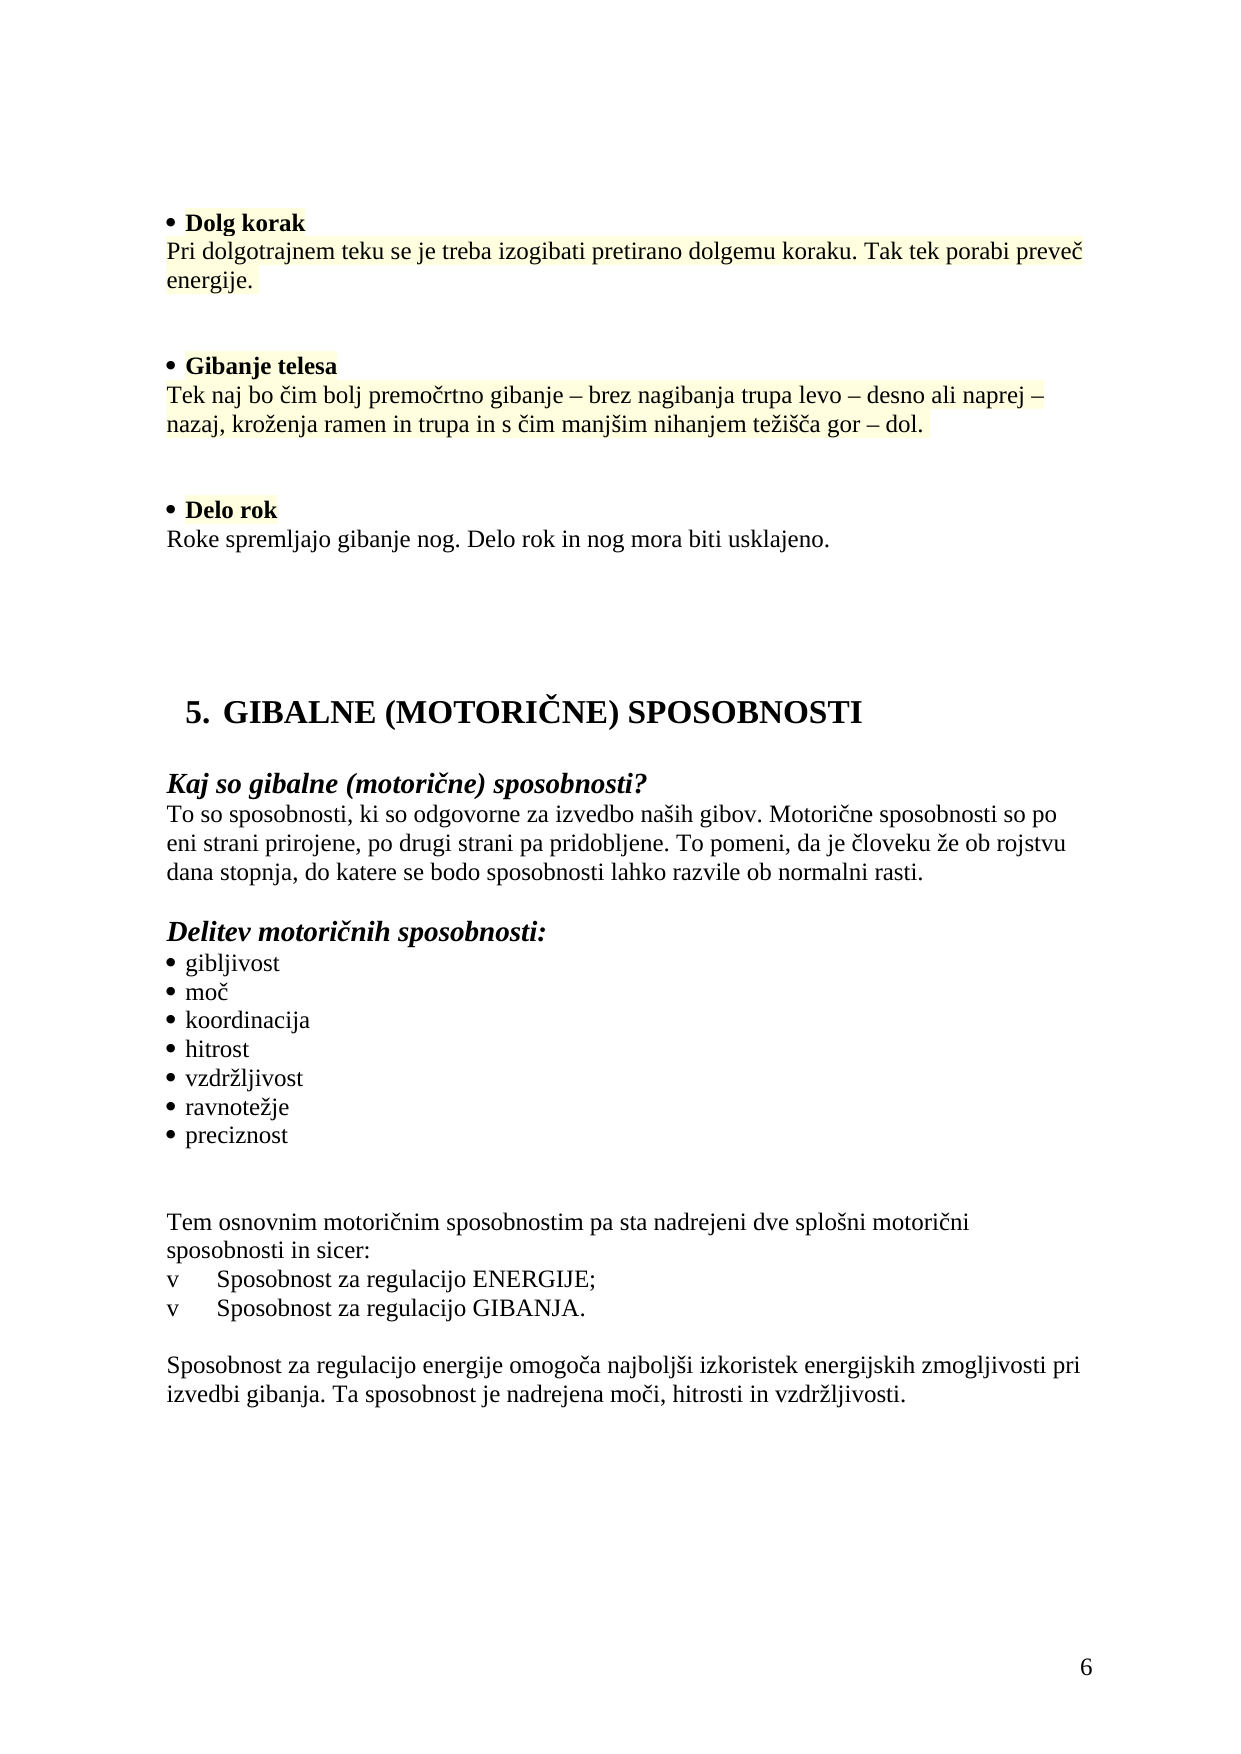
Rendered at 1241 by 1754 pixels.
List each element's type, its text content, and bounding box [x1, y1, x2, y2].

list Delo rok [166, 495, 1093, 524]
text Tek naj bo čim bolj premočrtno gibanje – brez nagibanja trupa levo – desno ali naprej – nazaj, kroženja ramen in trupa in s čim manjšim nihanjem težišča gor – dol. [166, 380, 1093, 438]
list ravnotežje [166, 1092, 1093, 1121]
list gibljivost [166, 948, 1093, 977]
list Dolg korak [166, 208, 1093, 236]
subtitle GIBALNE (MOTORIČNE) SPOSOBNOSTI [185, 693, 1093, 731]
text v Sposobnost za regulacijo GIBANJA. [166, 1293, 1093, 1322]
text Sposobnost za regulacijo energije omogoča najboljši izkoristek energijskih zmogljivosti pri izvedbi gibanja. Ta sposobnost je nadrejena moči, hitrosti in vzdržljivosti. [166, 1351, 1093, 1408]
text Tem osnovnim motoričnim sposobnostim pa sta nadrejeni dve splošni motorični sposobnosti in sicer: [166, 1207, 1093, 1264]
list vzdržljivost [166, 1063, 1093, 1092]
list moč [166, 977, 1093, 1006]
list koordinacija [166, 1006, 1093, 1034]
list hitrost [166, 1034, 1093, 1063]
text Delitev motoričnih sposobnosti: [166, 914, 1093, 948]
text To so sposobnosti, ki so odgovorne za izvedbo naših gibov. Motorične sposobnosti so po eni strani prirojene, po drugi strani pa pridobljene. To pomeni, da je človeku že ob rojstvu dana stopnja, do katere se bodo sposobnosti lahko razvile ob normalni rasti. [166, 799, 1093, 886]
text v Sposobnost za regulacijo ENERGIJE; [166, 1264, 1093, 1293]
text Roke spremljajo gibanje nog. Delo rok in nog mora biti usklajeno. [166, 524, 1093, 553]
text Kaj so gibalne (motorične) sposobnosti? [166, 766, 1093, 799]
list Gibanje telesa [166, 351, 1093, 380]
list preciznost [166, 1121, 1093, 1149]
text Pri dolgotrajnem teku se je treba izogibati pretirano dolgemu koraku. Tak tek porabi preveč energije. [166, 236, 1093, 294]
